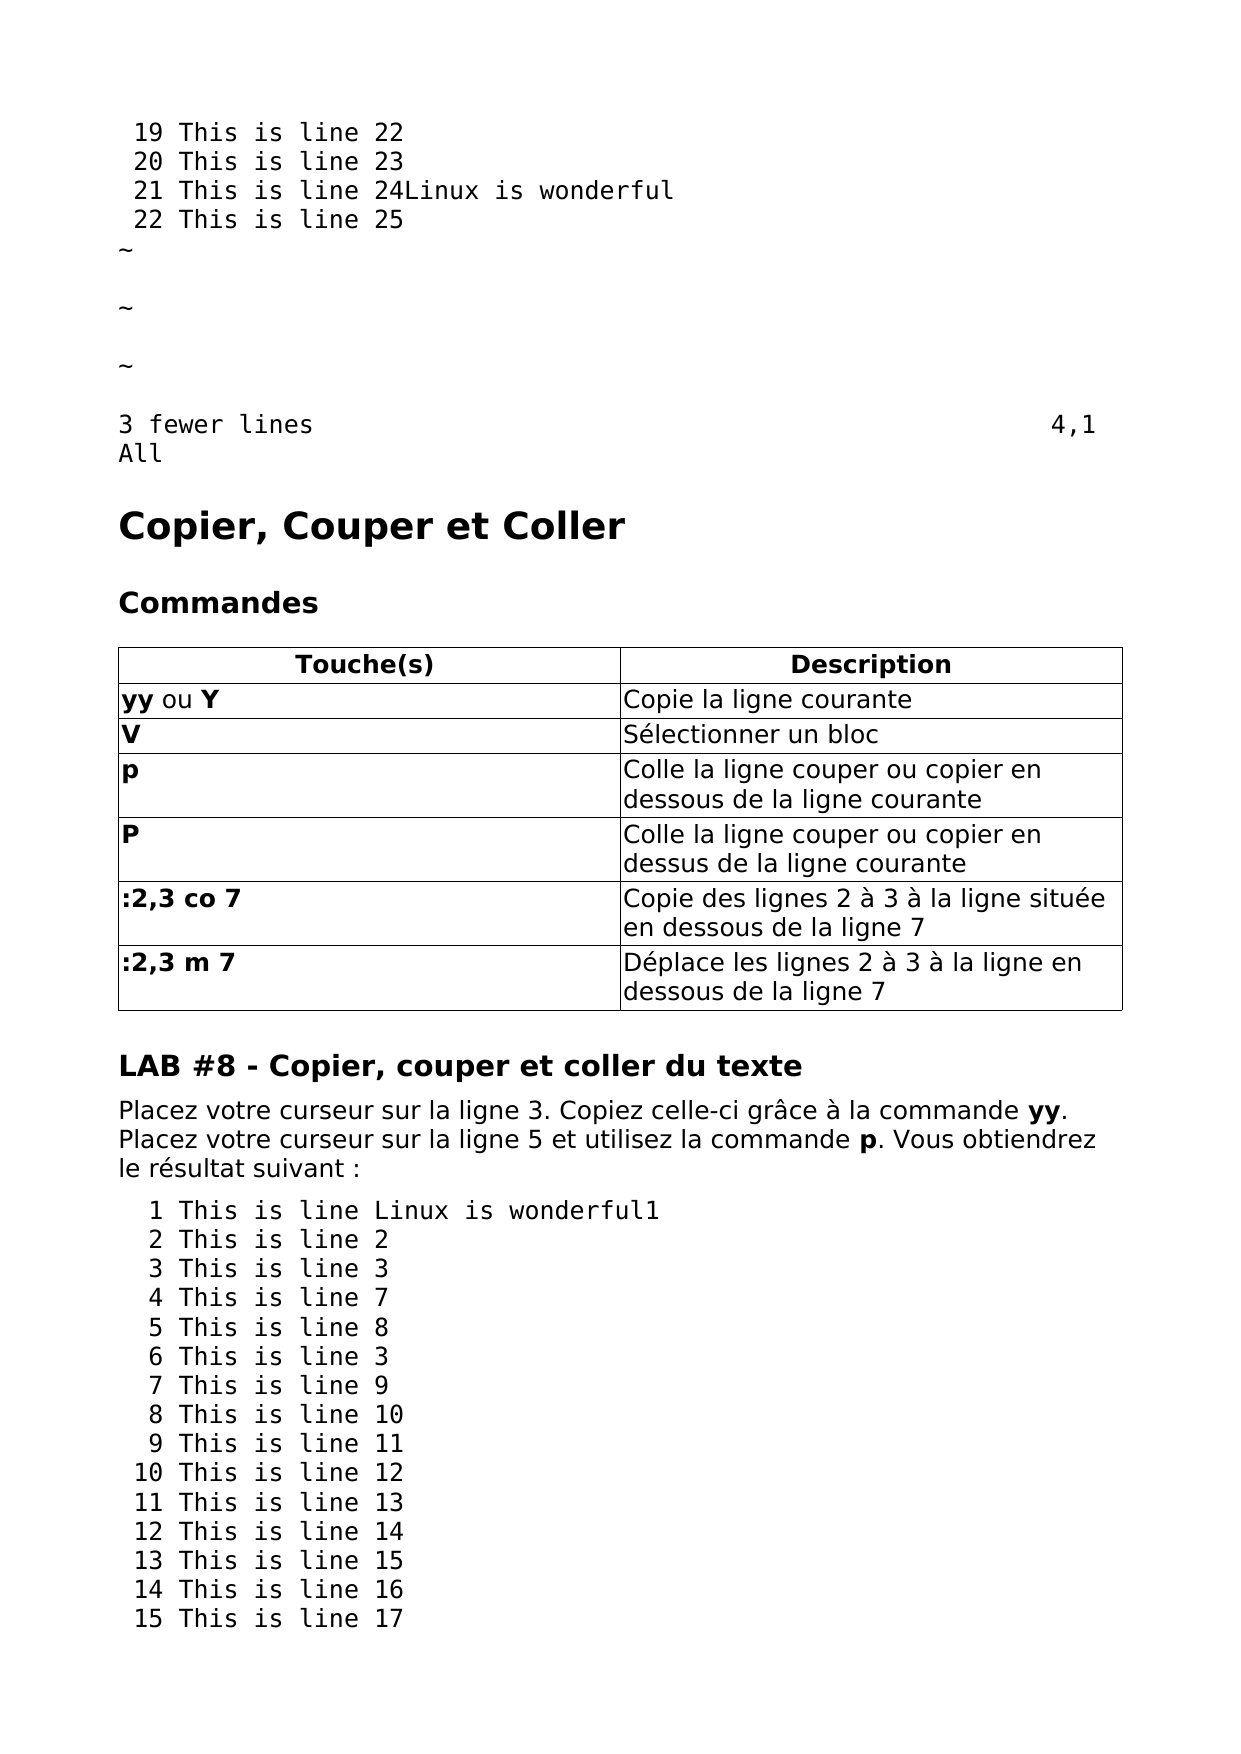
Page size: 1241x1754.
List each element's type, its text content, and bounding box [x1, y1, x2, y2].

subtitle Copier, Couper et Coller [118, 505, 1122, 548]
table_cell Sélectionner un bloc [621, 719, 1122, 753]
table_header Touche(s) [119, 648, 620, 682]
table_cell yy ou Y [119, 684, 620, 717]
table_cell :2,3 m 7 [119, 946, 620, 1010]
table_cell Colle la ligne couper ou copier en dessous de la ligne courante [621, 754, 1122, 817]
table_cell Copie la ligne courante [621, 684, 1122, 717]
table_header Description [621, 648, 1122, 682]
table_cell P [119, 818, 620, 881]
table_cell V [119, 719, 620, 753]
table_cell :2,3 co 7 [119, 882, 620, 945]
table_cell Copie des lignes 2 à 3 à la ligne située en dessous de la ligne 7 [621, 882, 1122, 945]
subtitle Commandes [118, 586, 1122, 620]
table_cell Colle la ligne couper ou copier en dessus de la ligne courante [621, 818, 1122, 881]
table_cell Déplace les lignes 2 à 3 à la ligne en dessous de la ligne 7 [621, 946, 1122, 1010]
text 1 This is line Linux is wonderful1 2 This is line 2 3 This is line 3 4 This is line 7 5 This is line 8 6 This is line 3 7 This is line 9 8 This is line 10 9 This is line 11 10 This is line 12 11 This is line 13 12 This is line 14 13 This is line 15 14 This is line 16 15 This is line 17 [118, 1196, 1122, 1633]
text 19 This is line 22 20 This is line 23 21 This is line 24Linux is wonderful 22 This is line 25 ~ ~ ~ 3 fewer lines 4,1 All [118, 118, 1122, 468]
text Placez votre curseur sur la ligne 3. Copiez celle-ci grâce à la commande yy. Placez votre curseur sur la ligne 5 et utilisez la commande p. Vous obtiendrez le résultat suivant : [118, 1096, 1122, 1183]
table_cell p [119, 754, 620, 817]
subtitle LAB #8 - Copier, couper et coller du texte [118, 1049, 1122, 1083]
